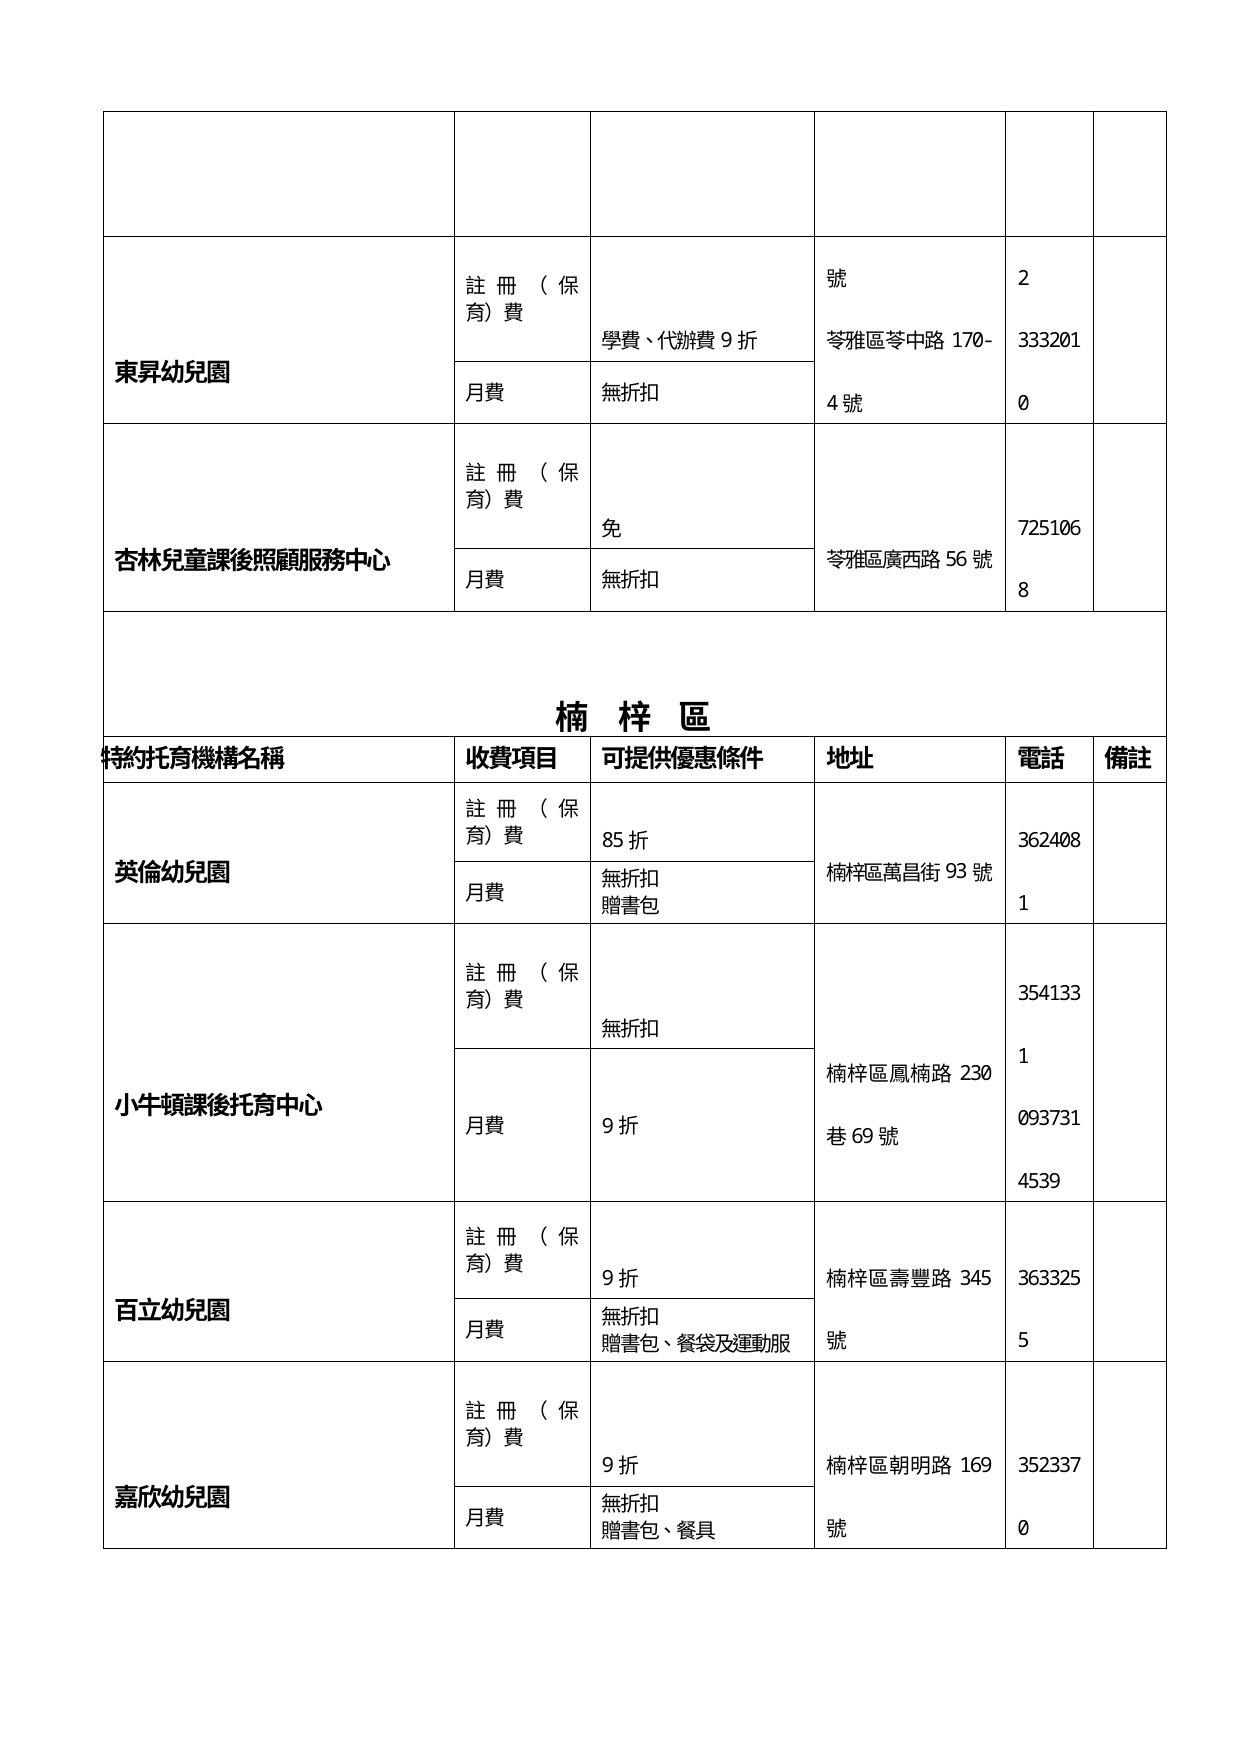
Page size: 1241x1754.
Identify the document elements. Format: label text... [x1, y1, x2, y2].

table_cell 楠梓區朝明路169號 [815, 1362, 1005, 1548]
table_cell 註冊（保育）費 [455, 783, 590, 861]
table_cell 月費 [455, 1487, 590, 1548]
table_cell 85折 [591, 783, 814, 861]
table_cell [1094, 1202, 1166, 1361]
table_cell [1094, 924, 1166, 1201]
table_cell 楠 梓 區 [104, 612, 1166, 736]
table_cell 地址 [815, 737, 1005, 782]
table_cell 嘉欣幼兒園 [104, 1362, 454, 1548]
table_cell 註冊（保育）費 [455, 237, 590, 361]
table_cell 學費、代辦費9折 [591, 237, 814, 361]
table_cell 電話 [1006, 737, 1093, 782]
table_cell 無折扣 [591, 362, 814, 423]
table_cell 月費 [455, 862, 590, 923]
table_cell 9折 [591, 1049, 814, 1201]
table_cell 月費 [455, 1299, 590, 1361]
table_cell 苓雅區苓雅一路20號 [815, 112, 1005, 236]
table_cell 苓雅區苓中路170-4號 [815, 237, 1005, 423]
table_cell 3633255 [1006, 1202, 1093, 1361]
table_cell 備註 [1094, 737, 1166, 782]
table_cell 可提供優惠條件 [591, 737, 814, 782]
table_cell 3523370 [1006, 1362, 1093, 1548]
table_cell [1094, 1362, 1166, 1548]
table_cell 月費 [455, 362, 590, 423]
table_cell 月費 [455, 1049, 590, 1201]
table_cell 無折扣 [591, 924, 814, 1048]
table_cell 9折 [591, 1362, 814, 1486]
table_cell 無折扣 贈書包 [591, 862, 814, 923]
table_cell 免 [591, 424, 814, 548]
table_cell 3317002 [1006, 112, 1093, 236]
table_cell 收費項目 [455, 737, 590, 782]
table_cell 3332010 [1006, 237, 1093, 423]
table_cell 東昇幼兒園 [104, 237, 454, 423]
table_cell 7251068 [1006, 424, 1093, 611]
table_cell 註冊（保育）費 [455, 424, 590, 548]
table_cell 無折扣 贈書包、餐袋及運動服 [591, 1299, 814, 1361]
table_cell [1094, 112, 1166, 236]
table_cell 3541331 0937314539 [1006, 924, 1093, 1201]
table_cell 特約托育機構名稱 [104, 737, 454, 782]
table_cell 9折 [591, 1202, 814, 1298]
table_cell 百立幼兒園 [104, 1202, 454, 1361]
table_cell 月費 [455, 549, 590, 611]
table_cell 楠梓區壽豐路345號 [815, 1202, 1005, 1361]
table_cell 英倫幼兒園 [104, 783, 454, 923]
table_cell [1094, 783, 1166, 923]
table_cell [1094, 424, 1166, 611]
table_cell 小牛頓課後托育中心 [104, 924, 454, 1201]
table_cell 註冊（保育）費 [455, 924, 590, 1048]
table_cell 註冊（保育）費 [455, 1362, 590, 1486]
table_cell 苓雅區廣西路56號 [815, 424, 1005, 611]
table_cell 楠梓區鳳楠路230巷69號 [815, 924, 1005, 1201]
table_cell 3624081 [1006, 783, 1093, 923]
table_cell 無折扣 贈書包、餐具 [591, 1487, 814, 1548]
table_cell 杏林兒童課後照顧服務中心 [104, 424, 454, 611]
table_cell [1094, 237, 1166, 423]
table_cell 楠梓區萬昌街93號 [815, 783, 1005, 923]
table_cell [104, 112, 454, 236]
table_cell 註冊（保育）費 [455, 1202, 590, 1298]
table_cell 無折扣 [591, 549, 814, 611]
table_cell [591, 112, 814, 236]
table_cell [455, 112, 590, 236]
